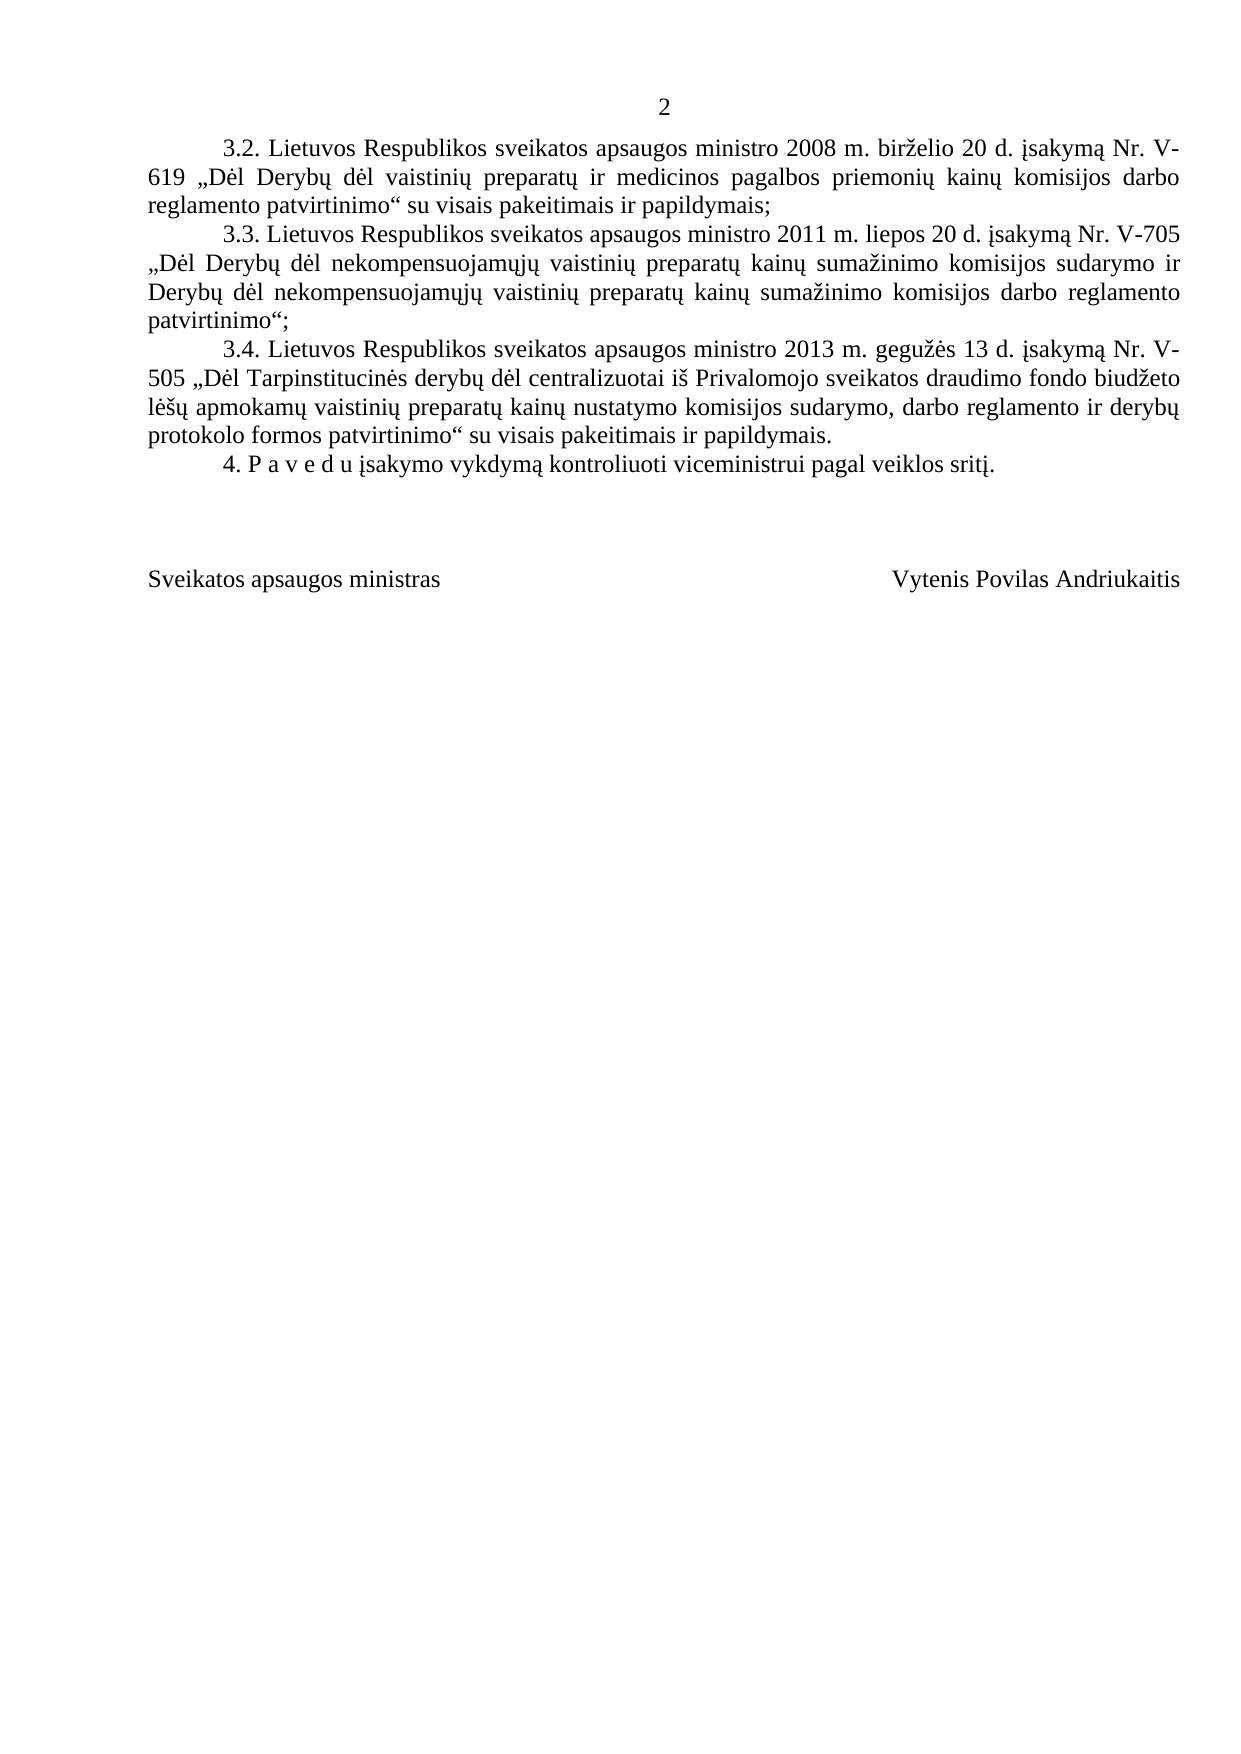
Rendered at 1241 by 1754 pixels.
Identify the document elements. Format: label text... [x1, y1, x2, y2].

text 3.3. Lietuvos Respublikos sveikatos apsaugos ministro 2011 m. liepos 20 d. įsakymą Nr. V-705 „Dėl Derybų dėl nekompensuojamųjų vaistinių preparatų kainų sumažinimo komisijos sudarymo ir Derybų dėl nekompensuojamųjų vaistinių preparatų kainų sumažinimo komisijos darbo reglamento patvirtinimo“; [148, 219, 1181, 334]
text 3.4. Lietuvos Respublikos sveikatos apsaugos ministro 2013 m. gegužės 13 d. įsakymą Nr. V-505 „Dėl Tarpinstitucinės derybų dėl centralizuotai iš Privalomojo sveikatos draudimo fondo biudžeto lėšų apmokamų vaistinių preparatų kainų nustatymo komisijos sudarymo, darbo reglamento ir derybų protokolo formos patvirtinimo“ su visais pakeitimais ir papildymais. [148, 334, 1181, 449]
text Sveikatos apsaugos ministras Vytenis Povilas Andriukaitis [148, 564, 1181, 593]
text 3.2. Lietuvos Respublikos sveikatos apsaugos ministro 2008 m. birželio 20 d. įsakymą Nr. V-619 „Dėl Derybų dėl vaistinių preparatų ir medicinos pagalbos priemonių kainų komisijos darbo reglamento patvirtinimo“ su visais pakeitimais ir papildymais; [148, 133, 1181, 219]
text 4. P a v e d u įsakymo vykdymą kontroliuoti viceministrui pagal veiklos sritį. [148, 449, 1181, 478]
